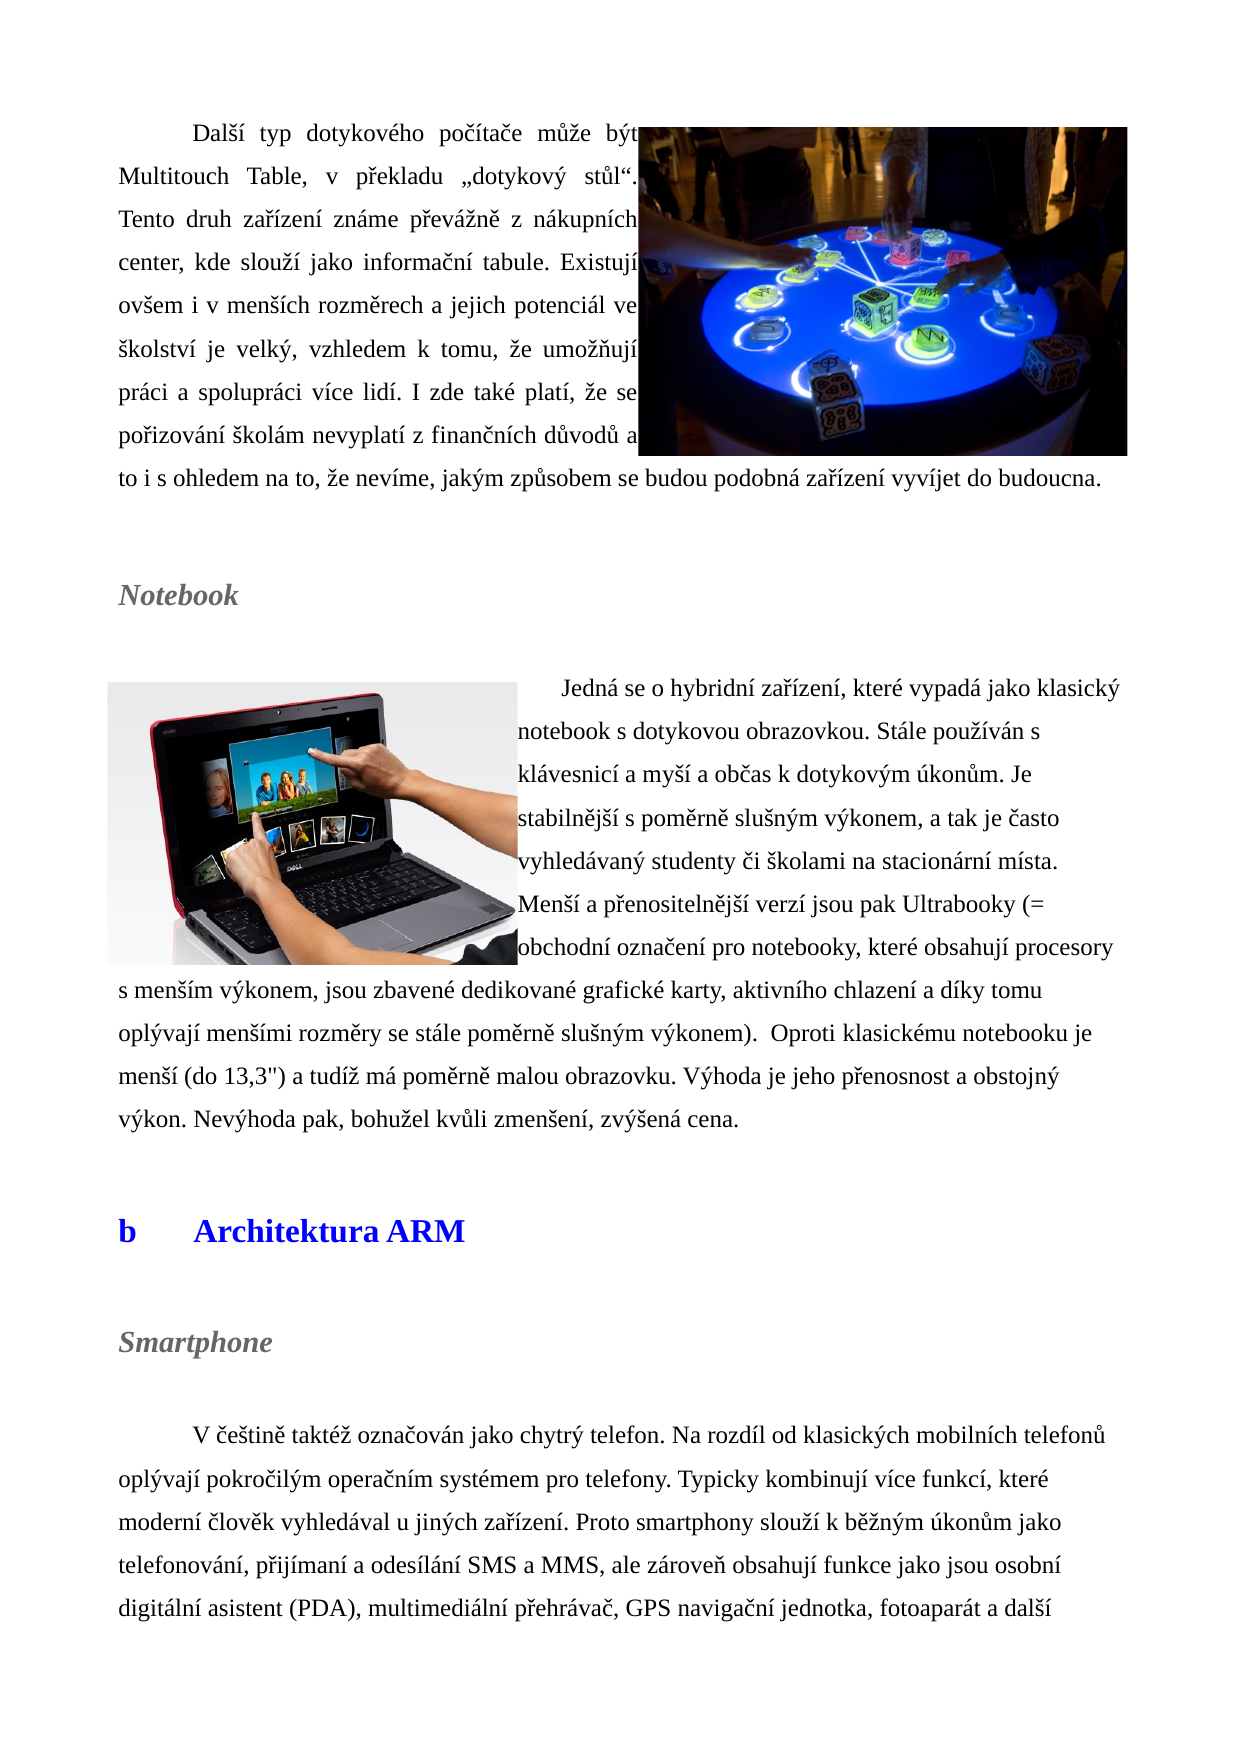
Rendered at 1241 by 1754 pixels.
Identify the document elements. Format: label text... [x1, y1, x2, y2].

subtitle Architektura ARM [118, 1211, 1122, 1250]
text Další typ dotykového počítače může být Multitouch Table, v překladu „dotykový stůl“. Tento druh zařízení známe převážně z nákupních center, kde slouží jako informační tabule. Existují ovšem i v menších rozměrech a jejich potenciál ve školství je velký, vzhledem k tomu, že umožňují práci a spolupráci více lidí. I zde také platí, že se pořizování školám nevyplatí z finančních důvodů a to i s ohledem na to, že nevíme, jakým způsobem se budou podobná zařízení vyvíjet do budoucna. [118, 118, 1122, 492]
subtitle Notebook [118, 576, 1122, 612]
text Jedná se o hybridní zařízení, které vypadá jako klasický notebook s dotykovou obrazovkou. Stále používán s klávesnicí a myší a občas k dotykovým úkonům. Je stabilnější s poměrně slušným výkonem, a tak je často vyhledávaný studenty či školami na stacionární místa. Menší a přenositelnější verzí jsou pak Ultrabooky (= obchodní označení pro notebooky, které obsahují procesory s menším výkonem, jsou zbavené dedikované grafické karty, aktivního chlazení a díky tomu oplývají menšími rozměry se stále poměrně slušným výkonem). Oproti klasickému notebooku je menší (do 13,3") a tudíž má poměrně malou obrazovku. Výhoda je jeho přenosnost a obstojný výkon. Nevýhoda pak, bohužel kvůli zmenšení, zvýšená cena. [118, 673, 1122, 1133]
picture [107, 682, 518, 965]
picture [638, 127, 1128, 456]
text V češtině taktéž označován jako chytrý telefon. Na rozdíl od klasických mobilních telefonů oplývají pokročilým operačním systémem pro telefony. Typicky kombinují více funkcí, které moderní člověk vyhledával u jiných zařízení. Proto smartphony slouží k běžným úkonům jako telefonování, přijímaní a odesílání SMS a MMS, ale zároveň obsahují funkce jako jsou osobní digitální asistent (PDA), multimediální přehrávač, GPS navigační jednotka, fotoaparát a další [118, 1421, 1122, 1622]
subtitle Smartphone [118, 1324, 1122, 1359]
